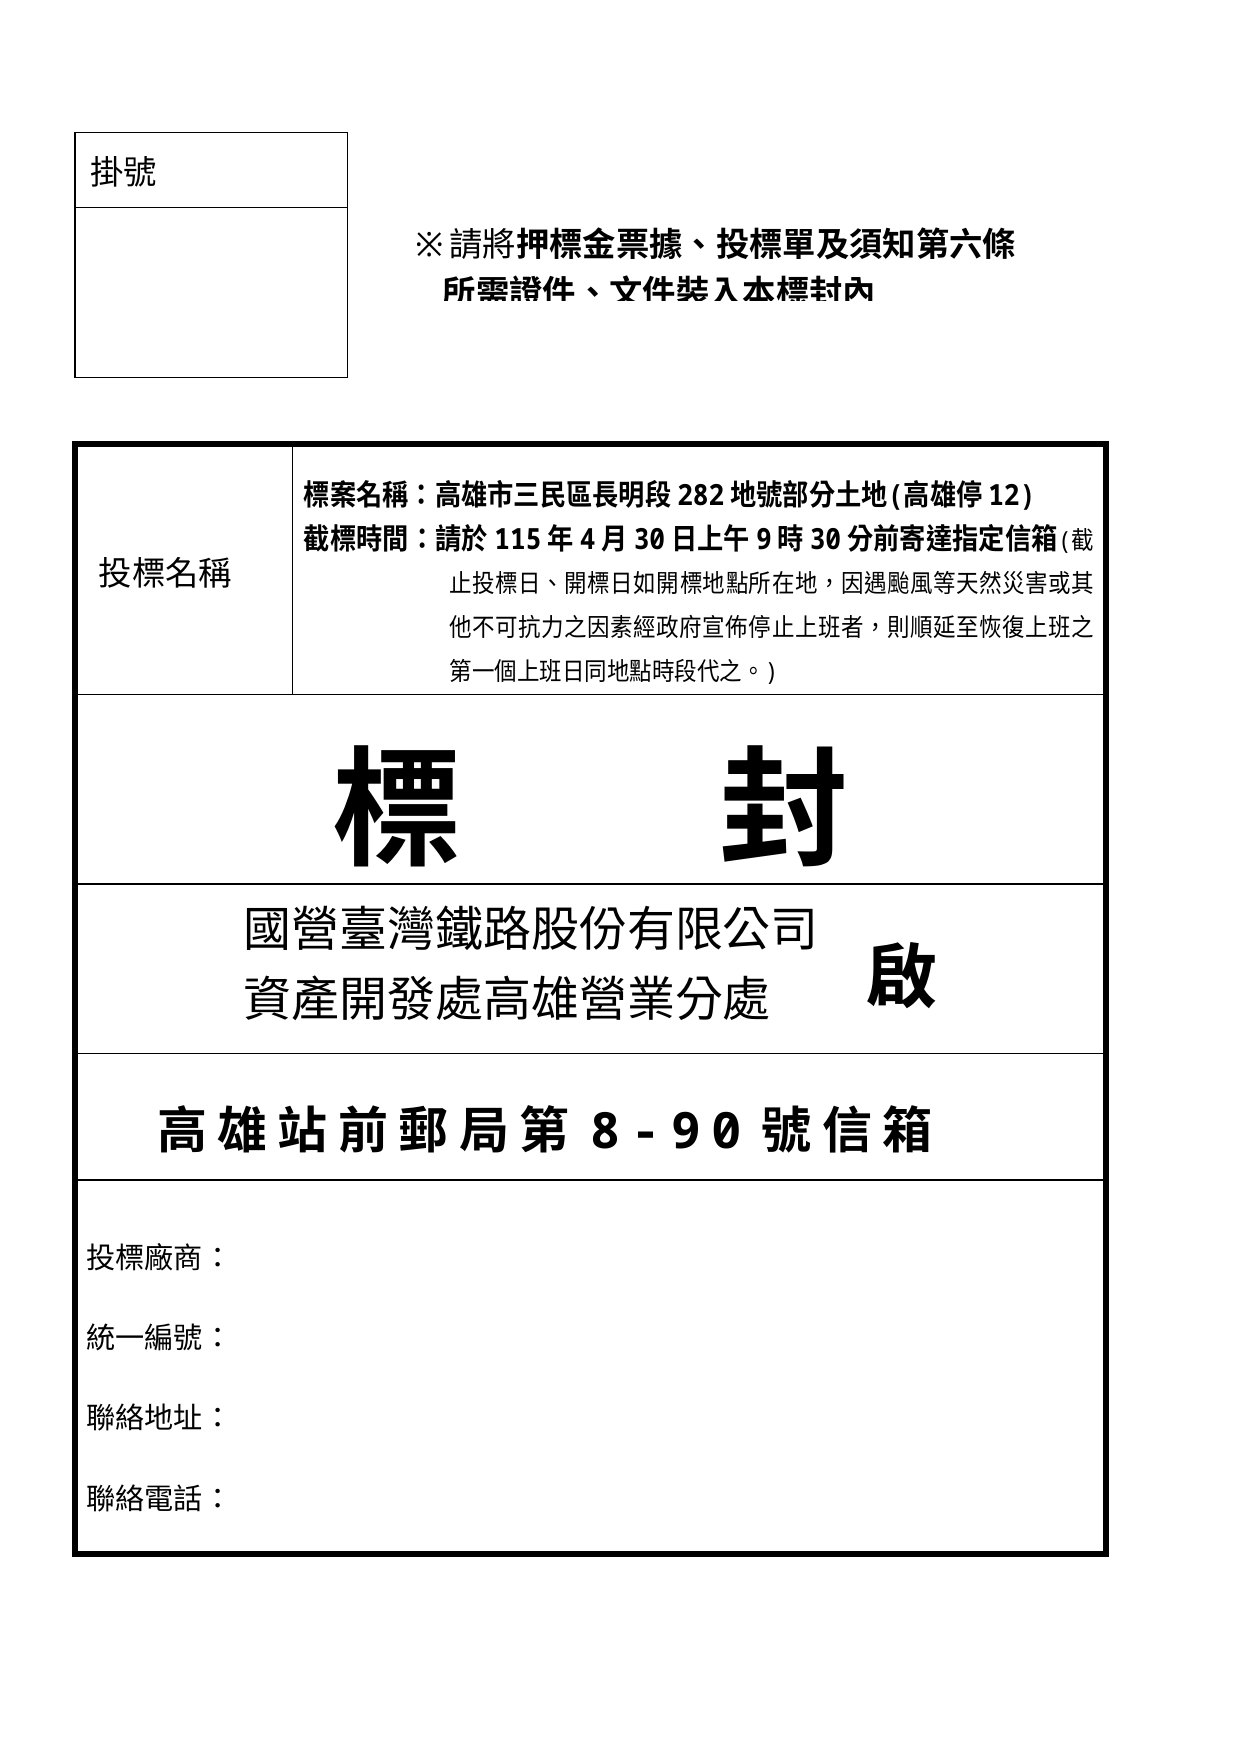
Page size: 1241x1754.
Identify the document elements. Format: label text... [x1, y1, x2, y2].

table_cell 高雄站前郵局第8-90號信箱 [78, 1054, 1103, 1179]
table_cell 投標廠商： 統一編號： 聯絡地址： 聯絡電話： [78, 1181, 1103, 1551]
table_cell 國營臺灣鐵路股份有限公司資產開發處高雄營業分處 啟 [78, 885, 1103, 1053]
table_cell [76, 208, 347, 377]
table_cell 標 封 [78, 695, 1103, 883]
text 所需證件、文件裝入本標封內 [409, 266, 1086, 300]
text ※請將押標金票據、投標單及須知第六條 [409, 217, 1086, 266]
table_header 投標名稱 [78, 447, 292, 694]
table_header 標案名稱：高雄市三民區長明段282地號部分土地(高雄停12) 截標時間：請於115年4月30日上午9時30分前寄達指定信箱(截止投標日、開標日如開標地點所在地，因遇颱風等天然災害或其他不可抗力之因素經政府宣佈停止上班者，則順延至恢復上班之第一個上班日同地點時段代之。) [293, 447, 1103, 694]
table_header 掛號 [76, 133, 347, 207]
